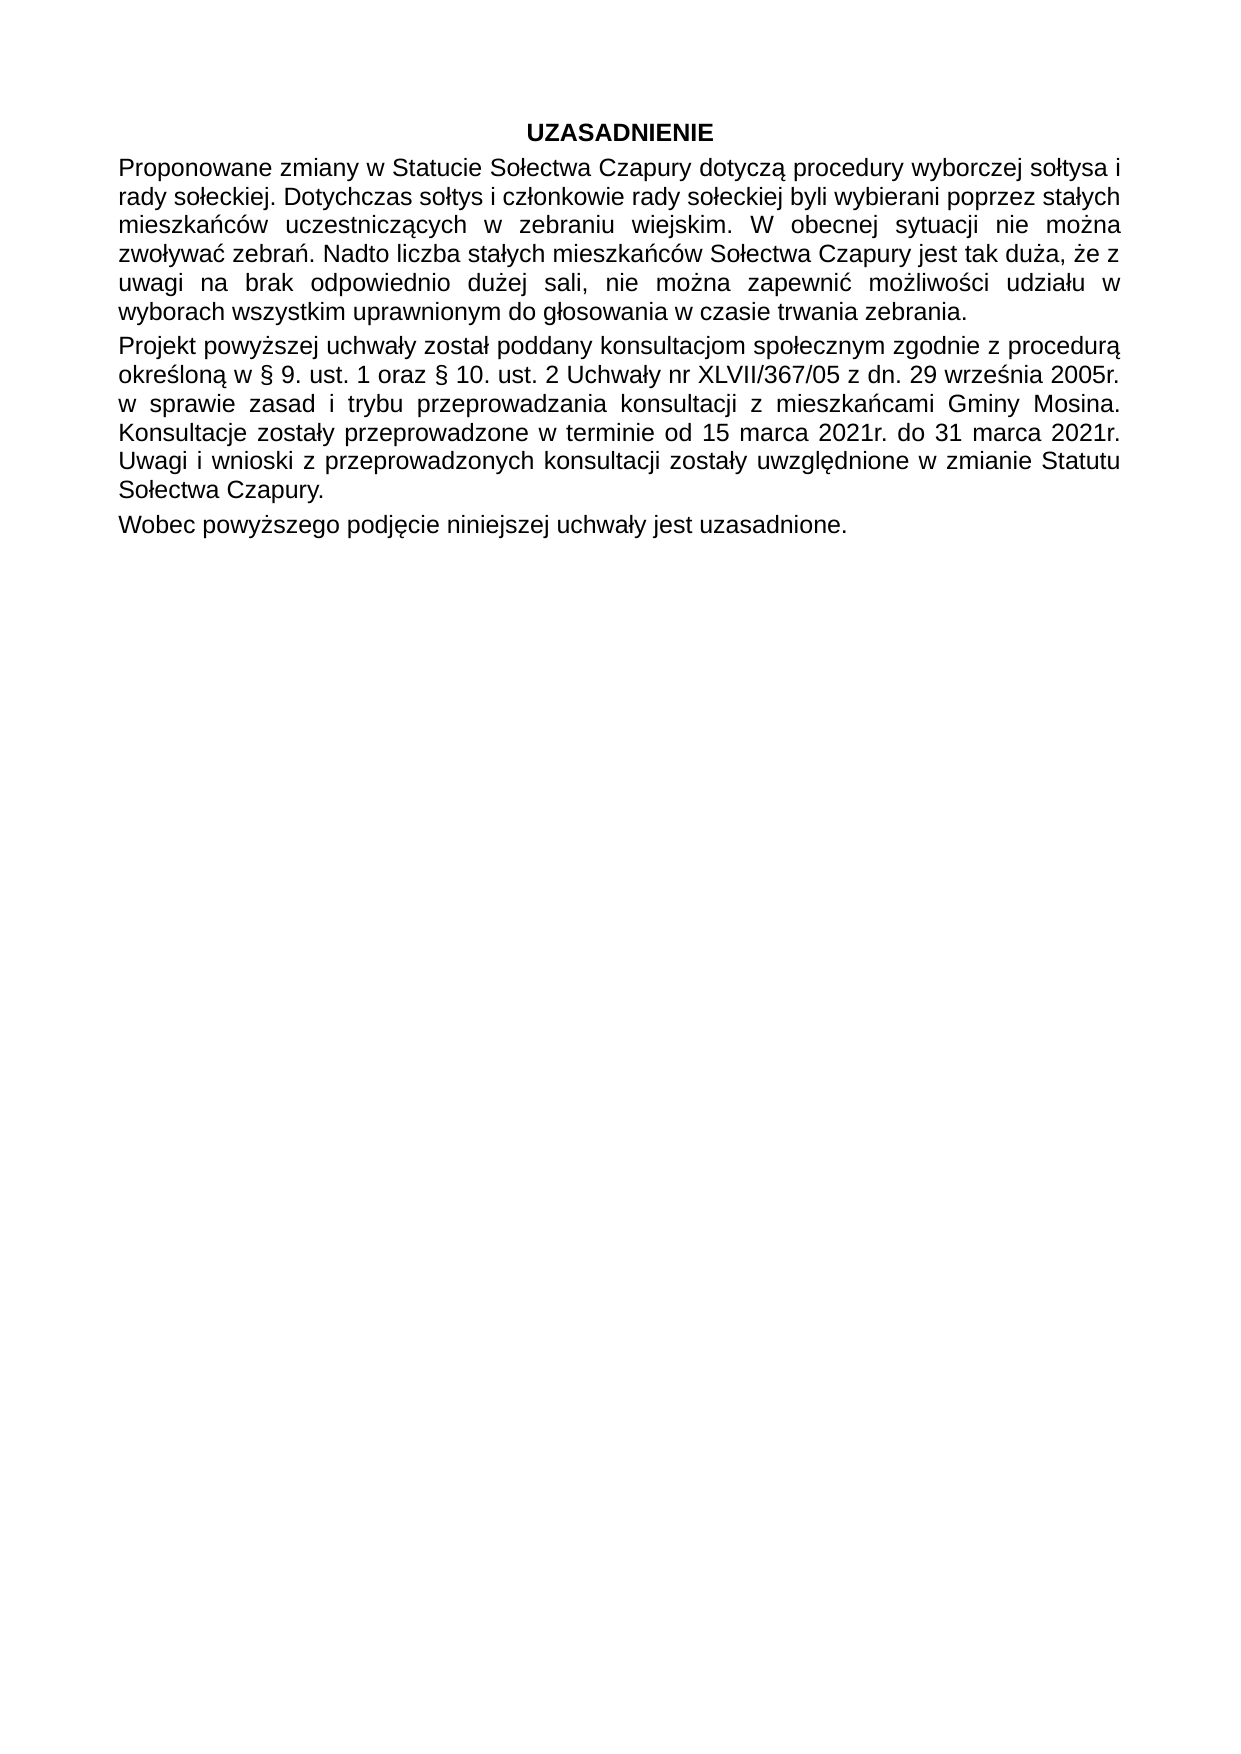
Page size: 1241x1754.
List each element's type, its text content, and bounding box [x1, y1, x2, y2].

text Wobec powyższego podjęcie niniejszej uchwały jest uzasadnione. [118, 510, 1122, 538]
text Projekt powyższej uchwały został poddany konsultacjom społecznym zgodnie z procedurą określoną w § 9. ust. 1 oraz § 10. ust. 2 Uchwały nr XLVII/367/05 z dn. 29 września 2005r. w sprawie zasad i trybu przeprowadzania konsultacji z mieszkańcami Gminy Mosina. Konsultacje zostały przeprowadzone w terminie od 15 marca 2021r. do 31 marca 2021r. Uwagi i wnioski z przeprowadzonych konsultacji zostały uwzględnione w zmianie Statutu Sołectwa Czapury. [118, 331, 1122, 504]
text UZASADNIENIE [118, 118, 1122, 147]
text Proponowane zmiany w Statucie Sołectwa Czapury dotyczą procedury wyborczej sołtysa i rady sołeckiej. Dotychczas sołtys i członkowie rady sołeckiej byli wybierani poprzez stałych mieszkańców uczestniczących w zebraniu wiejskim. W obecnej sytuacji nie można zwoływać zebrań. Nadto liczba stałych mieszkańców Sołectwa Czapury jest tak duża, że z uwagi na brak odpowiednio dużej sali, nie można zapewnić możliwości udziału w wyborach wszystkim uprawnionym do głosowania w czasie trwania zebrania. [118, 153, 1122, 325]
